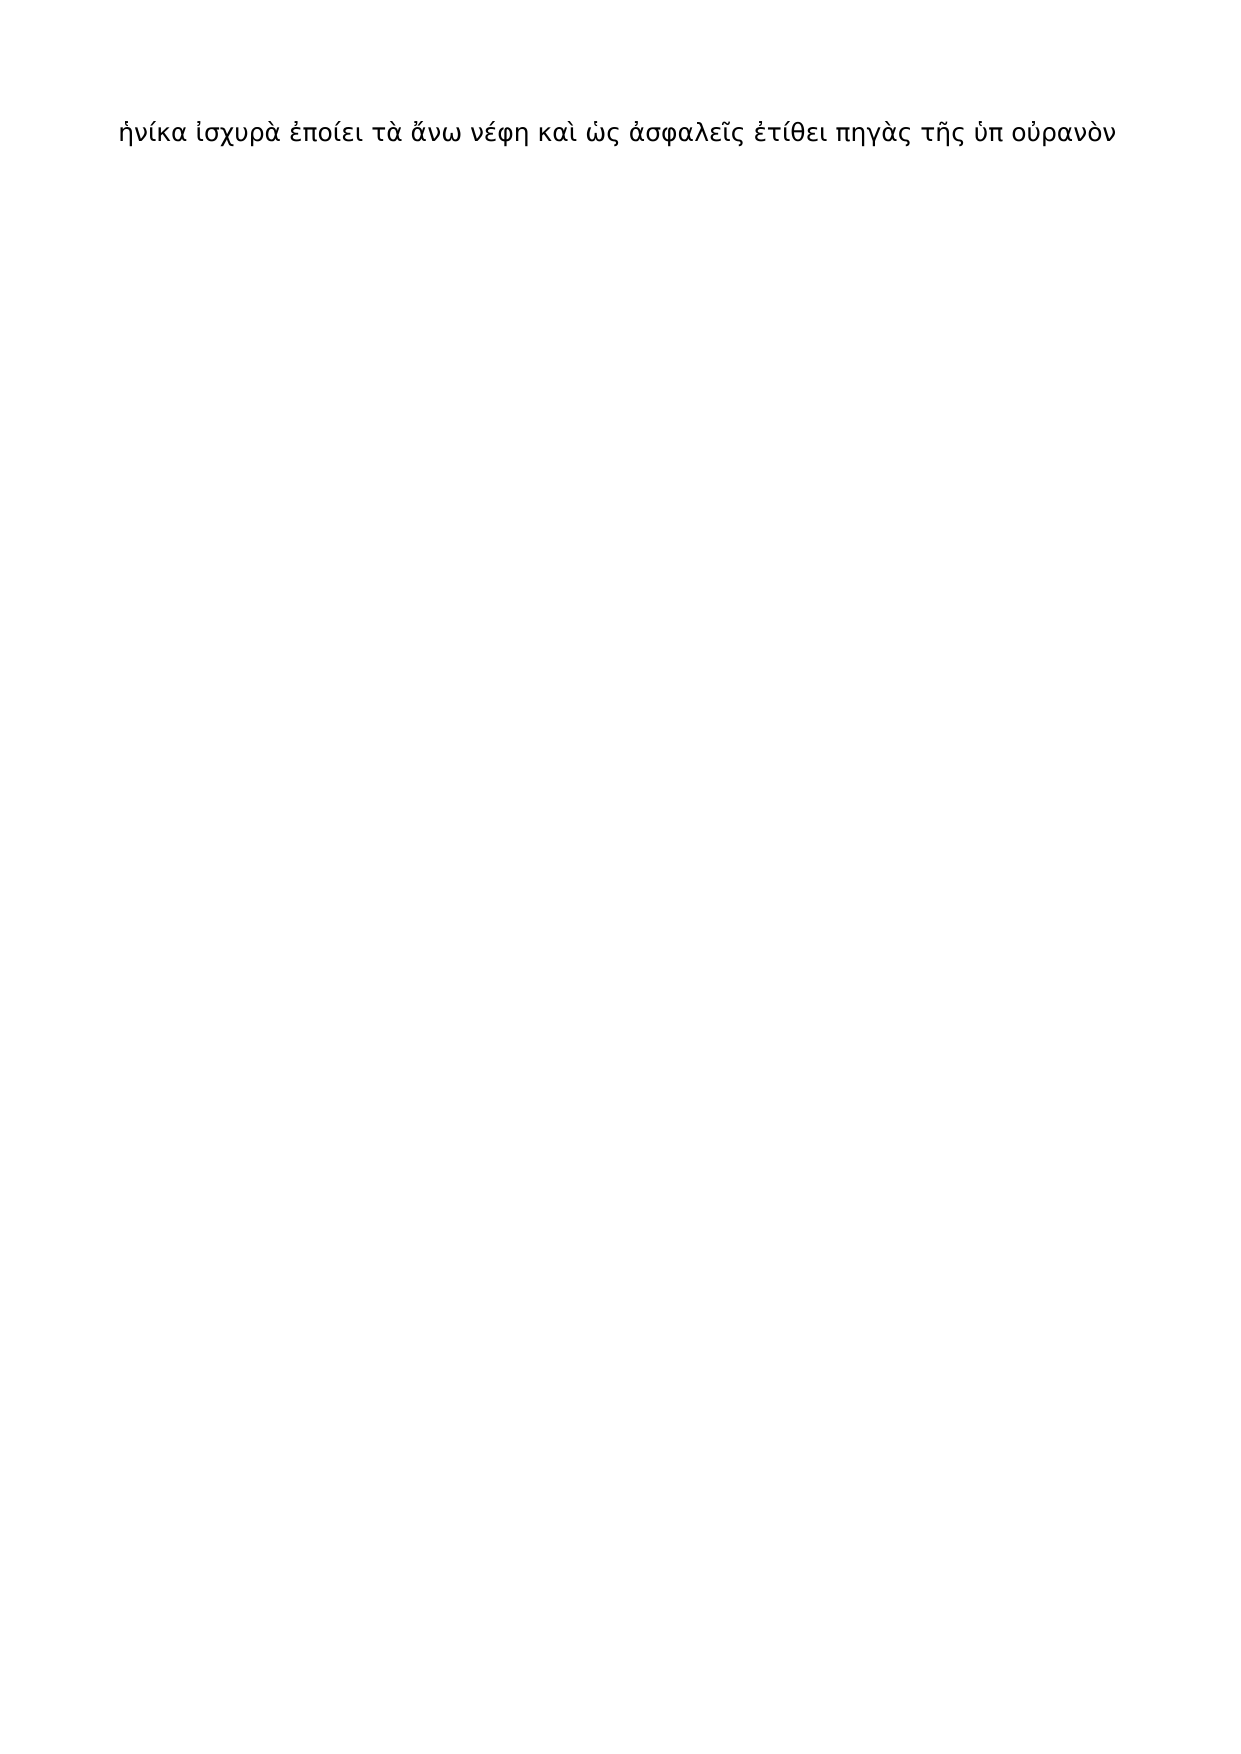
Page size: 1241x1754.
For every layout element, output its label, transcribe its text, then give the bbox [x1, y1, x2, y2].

text ἡνίκα ἰσχυρὰ ἐποίει τὰ ἄνω νέφη καὶ ὡς ἀσφαλεῖς ἐτίθει πηγὰς τῆς ὑπ οὐρανὸν [118, 118, 1122, 147]
